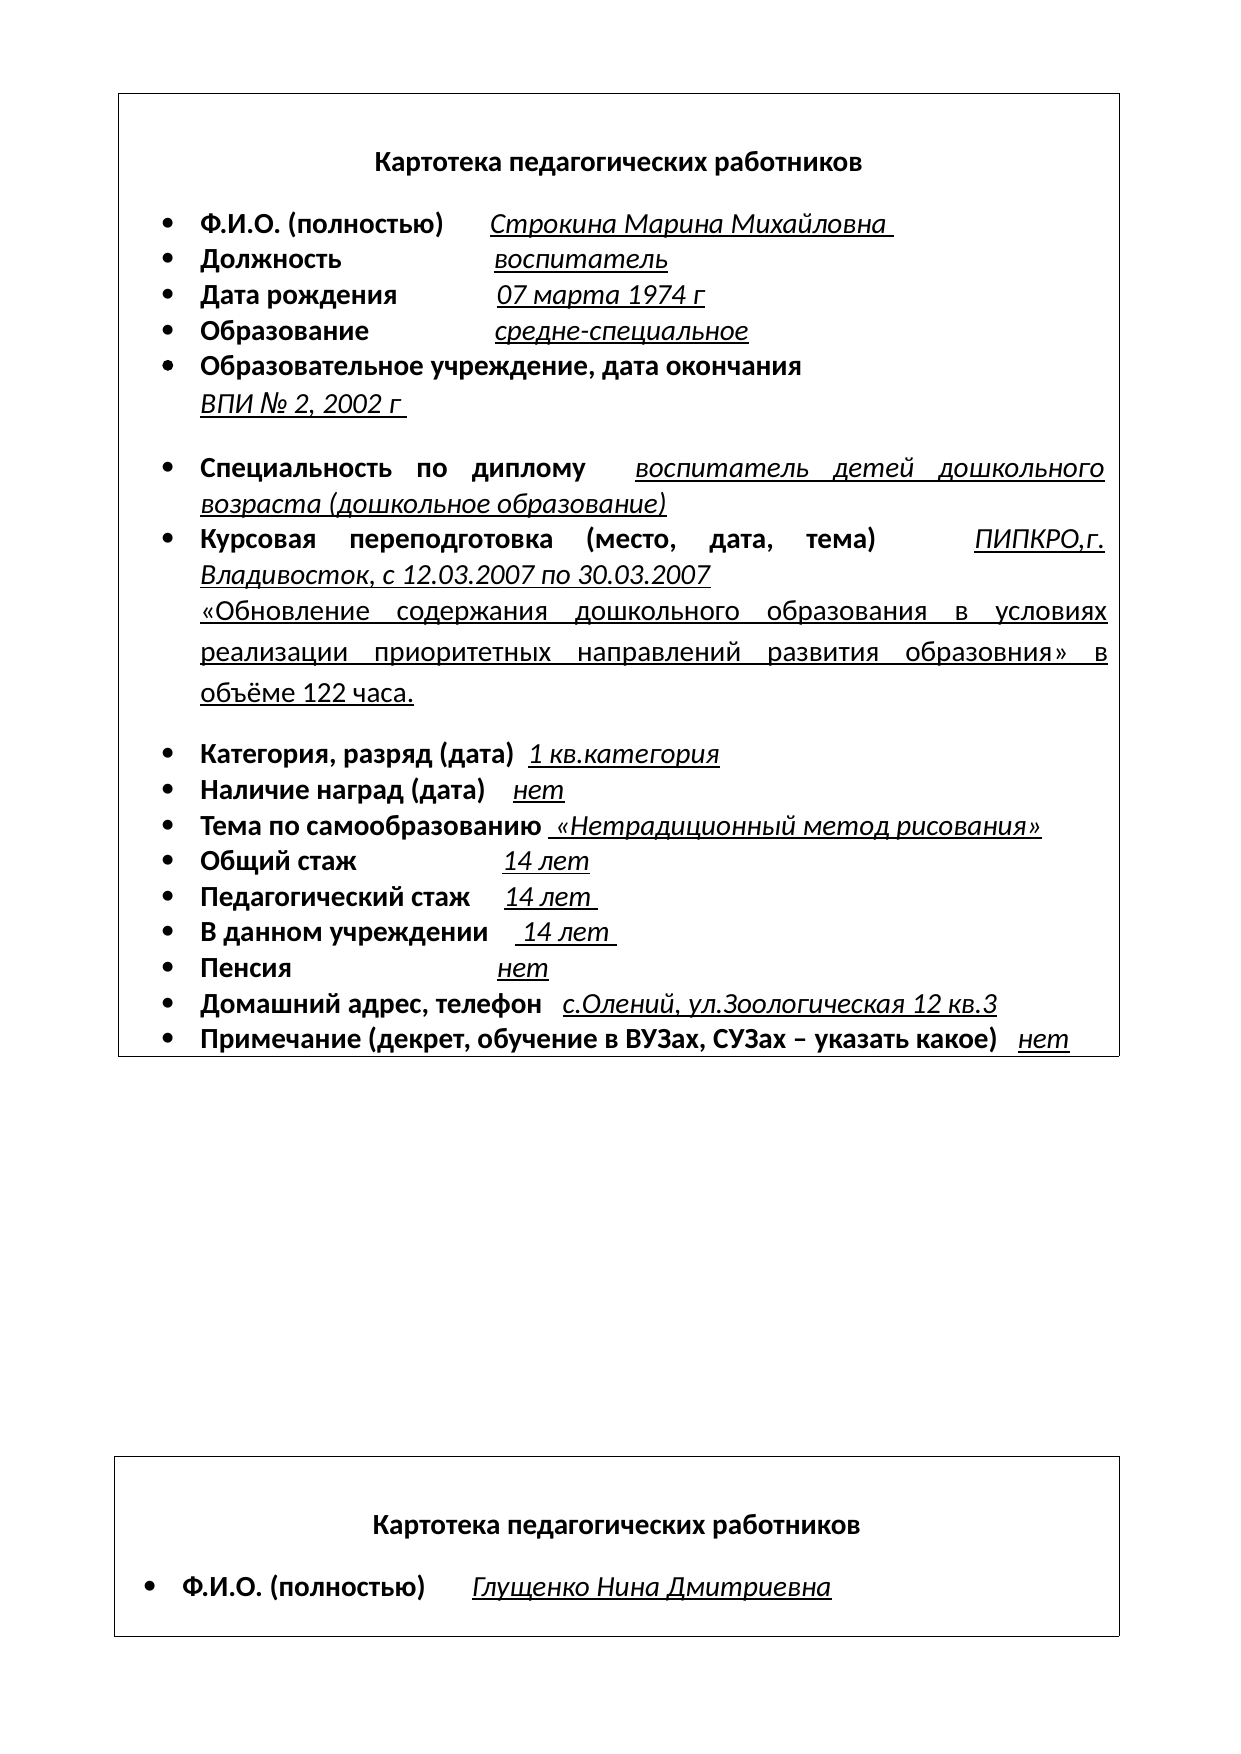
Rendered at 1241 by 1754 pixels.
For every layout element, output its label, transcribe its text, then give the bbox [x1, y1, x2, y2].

table_header Картотека педагогических работников Ф.И.О. (полностью) Строкина Марина Михайловна Должность воспитатель Дата рождения 07 марта 1974 г Образование средне-специальное Образовательное учреждение, дата окончания ВПИ № 2, 2002 г Специальность по диплому воспитатель детей дошкольного возраста (дошкольное образование) Курсовая переподготовка (место, дата, тема) ПИПКРО,г. Владивосток, с 12.03.2007 по 30.03.2007 «Обновление содержания дошкольного образования в условиях реализации приоритетных направлений развития образовния» в объёме 122 часа. Категория, разряд (дата) 1 кв.категория Наличие наград (дата) нет Тема по самообразованию «Нетрадиционный метод рисования» Общий стаж 14 лет Педагогический стаж 14 лет В данном учреждении 14 лет Пенсия нет Домашний адрес, телефон с.Олений, ул.Зоологическая 12 кв.3 Примечание (декрет, обучение в ВУЗах, СУЗах – указать какое) нет [119, 94, 1119, 1056]
table_header Картотека педагогических работников Ф.И.О. (полностью) Глущенко Нина Дмитриевна Должность воспитатель Дата рождения 10 января 1948 г Образование средне - специальное Образовательное учреждение, дата окончания Владивостокское дошкольное педагогическое училище № 2, 1968 г Специальность по диплому воспитатель Курсовая переподготовка (место, дата, тема) г. Владивосток ПИППКРО 2008 г «Эффективный менеджмент в дошкольном образовании» 72 ч. Категория, разряд (дата) 1 категория Наличие наград (дата) нагрудный знак «Почетный работник общего образования Российской Федерации» за заслуги в области образования 05.10.2000 г Тема по самообразованию Общий стаж 28 лет 8 месяцев Педагогический стаж 4 года 9 месяцев В данном учреждении 2 года Пенсия льготная Домашний адрес, телефон ул. Силина д.38 кв.54, тел.: 89940055266 Примечание (декрет, обучение в ВУЗах, СУЗах – указать какое) [115, 1457, 1119, 1636]
